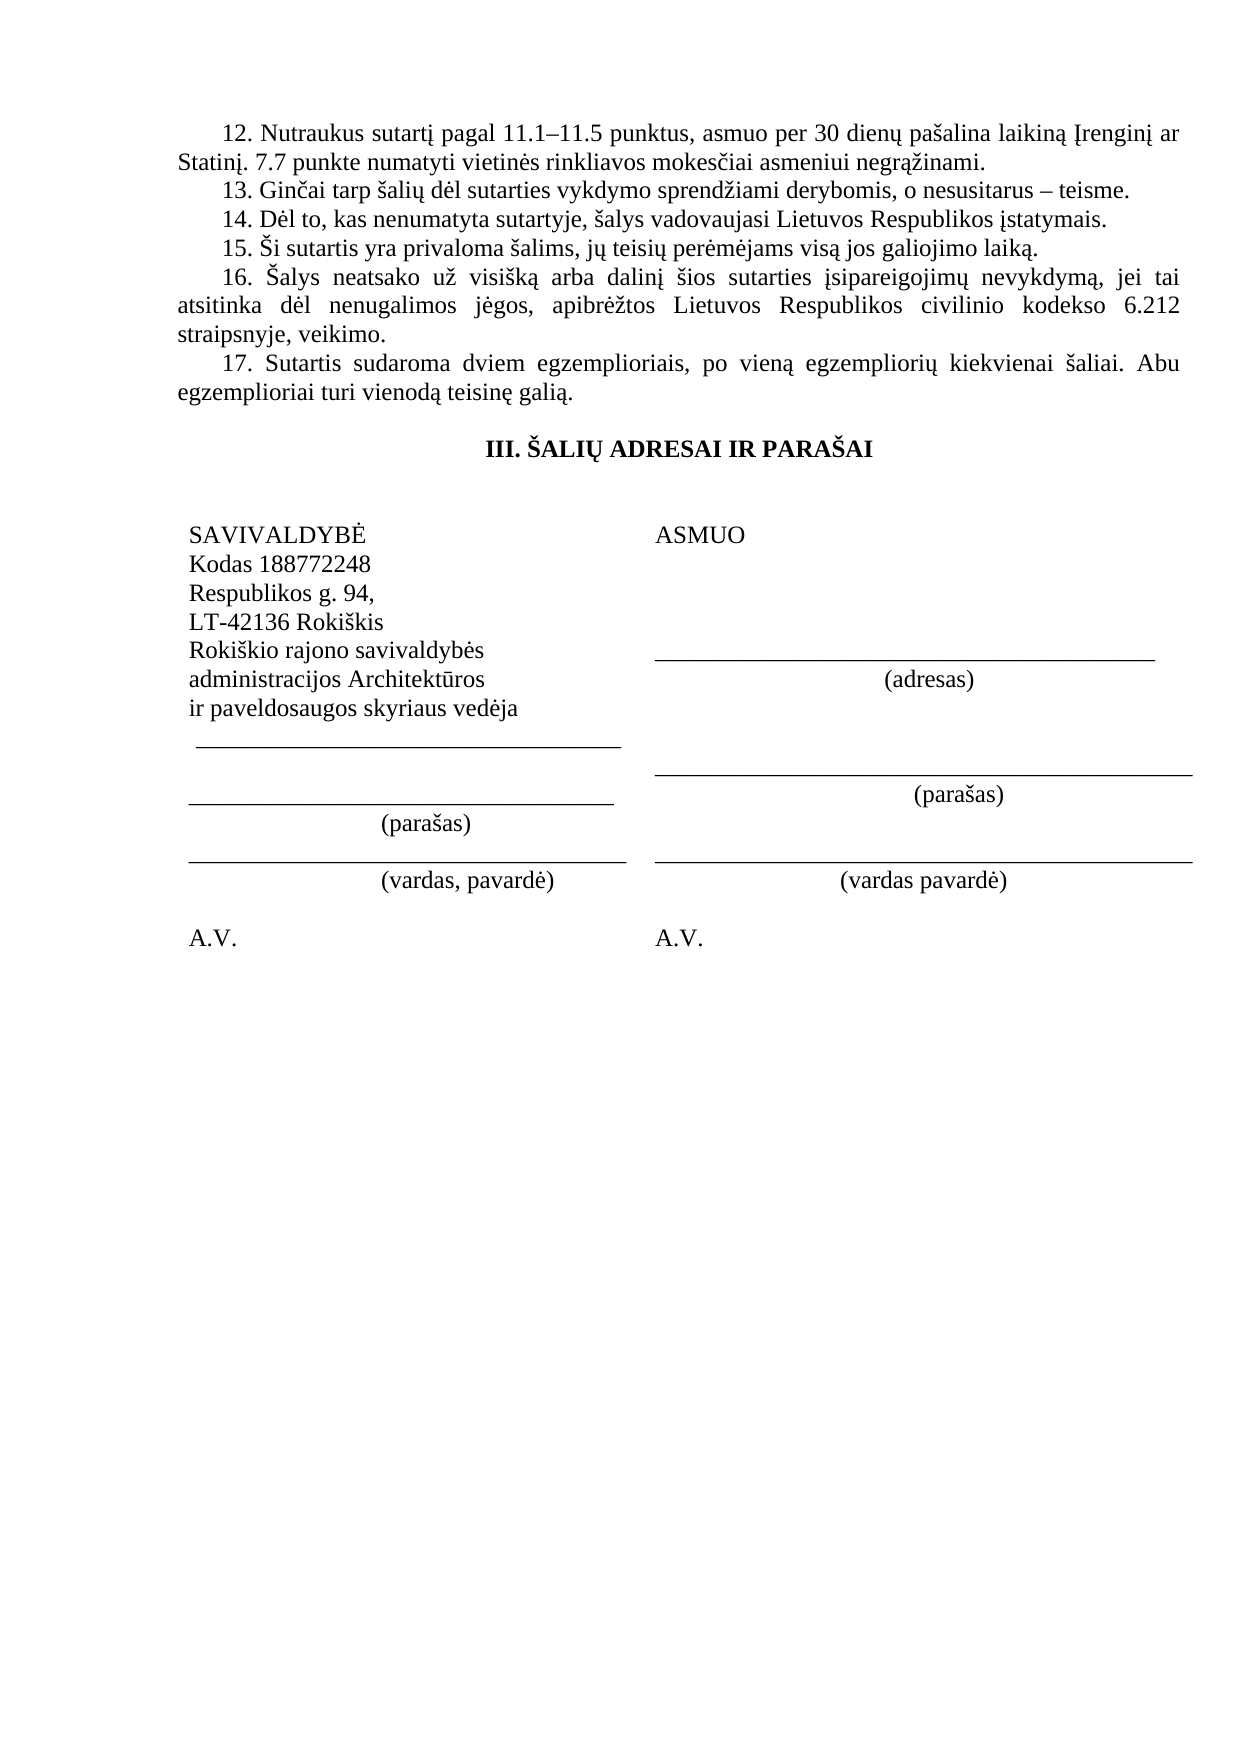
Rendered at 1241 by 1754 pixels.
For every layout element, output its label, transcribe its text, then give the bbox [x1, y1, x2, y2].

text III. ŠALIŲ ADRESAI IR PARAŠAI [177, 434, 1181, 463]
text 17. Sutartis sudaroma dviem egzemplioriais, po vieną egzempliorių kiekvienai šaliai. Abu egzemplioriai turi vienodą teisinę galią. [177, 348, 1181, 406]
table_header SAVIVALDYBĖ Kodas 188772248 Respublikos g. 94, LT-42136 Rokiškis Rokiškio rajono savivaldybės administracijos Architektūros ir paveldosaugos skyriaus vedėja __________________________________ __________________________________ (parašas) ___________________________________ (vardas, pavardė) A.V. [177, 521, 644, 952]
text 13. Ginčai tarp šalių dėl sutarties vykdymo sprendžiami derybomis, o nesusitarus – teisme. [177, 176, 1181, 204]
text 16. Šalys neatsako už visišką arba dalinį šios sutarties įsipareigojimų nevykdymą, jei tai atsitinka dėl nenugalimos jėgos, apibrėžtos Lietuvos Respublikos civilinio kodekso 6.212 straipsnyje, veikimo. [177, 262, 1181, 348]
text 12. Nutraukus sutartį pagal 11.1–11.5 punktus, asmuo per 30 dienų pašalina laikiną Įrenginį ar Statinį. 7.7 punkte numatyti vietinės rinkliavos mokesčiai asmeniui negrąžinami. [177, 118, 1181, 176]
text 15. Ši sutartis yra privaloma šalims, jų teisių perėmėjams visą jos galiojimo laiką. [177, 233, 1181, 262]
text 14. Dėl to, kas nenumatyta sutartyje, šalys vadovaujasi Lietuvos Respublikos įstatymais. [177, 204, 1181, 233]
table_header ASMUO ________________________________________ (adresas) ___________________________________________ (parašas) ___________________________________________ (vardas pavardė) A.V. [644, 521, 1204, 952]
